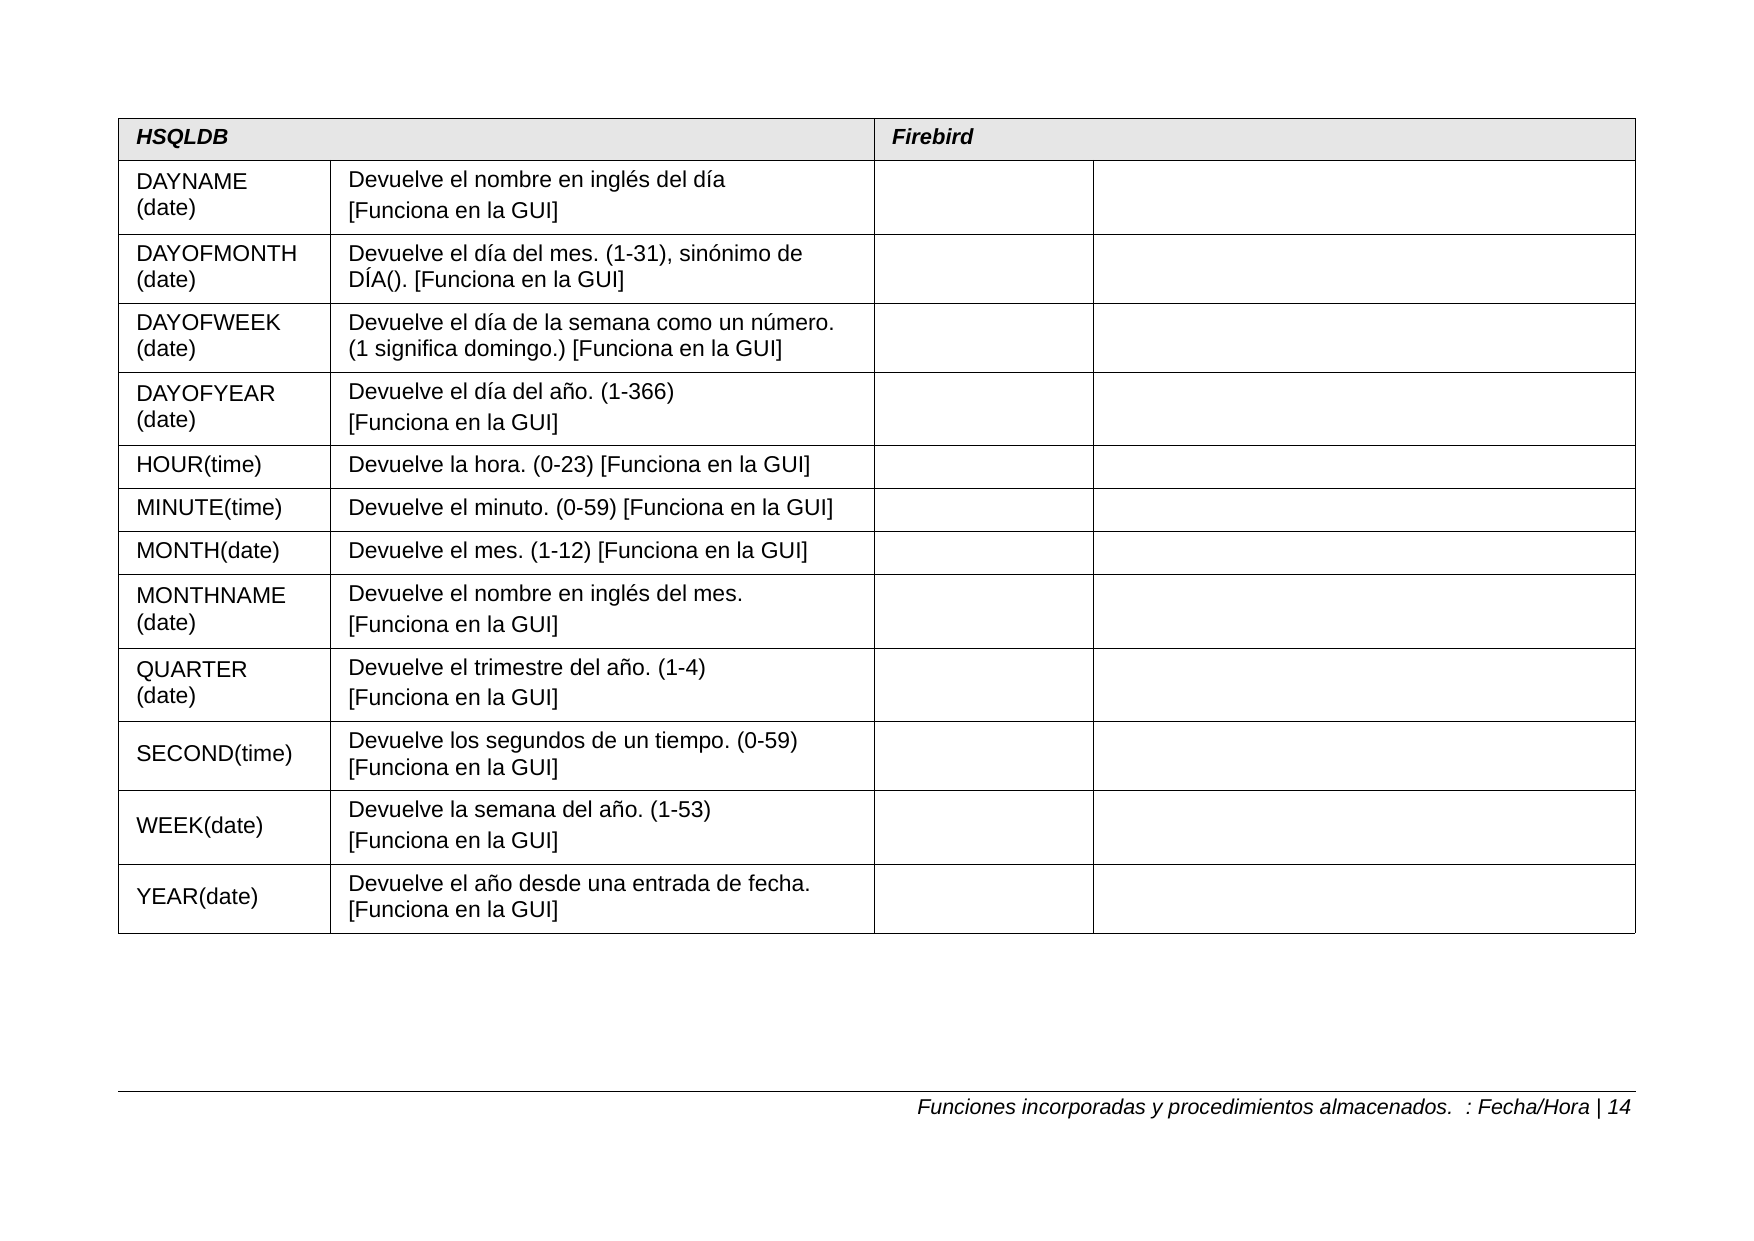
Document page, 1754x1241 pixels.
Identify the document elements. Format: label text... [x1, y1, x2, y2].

table_cell [875, 304, 1093, 372]
table_cell Devuelve el minuto. (0-59) [Funciona en la GUI] [331, 489, 874, 531]
table_cell [875, 161, 1093, 233]
table_cell DAYOFWEEK (date) [119, 304, 330, 372]
table_cell Devuelve el trimestre del año. (1-4) [Funciona en la GUI] [331, 649, 874, 721]
table_header HSQLDB [119, 119, 874, 160]
table_cell HOUR(time) [119, 446, 330, 488]
table_cell [875, 489, 1093, 531]
table_cell WEEK(date) [119, 791, 330, 864]
table_cell Devuelve el día del año. (1-366) [Funciona en la GUI] [331, 373, 874, 445]
table_cell Devuelve el nombre en inglés del día [Funciona en la GUI] [331, 161, 874, 233]
table_cell Devuelve la semana del año. (1-53) [Funciona en la GUI] [331, 791, 874, 864]
table_cell [1094, 446, 1635, 488]
table_cell [875, 235, 1093, 303]
table_cell [1094, 373, 1635, 445]
table_cell [1094, 575, 1635, 647]
table_cell [1094, 791, 1635, 864]
table_cell Devuelve el mes. (1-12) [Funciona en la GUI] [331, 532, 874, 574]
table_cell Devuelve el año desde una entrada de fecha. [Funciona en la GUI] [331, 865, 874, 933]
table_cell [1094, 489, 1635, 531]
table_cell [875, 373, 1093, 445]
table_cell MONTHNAME (date) [119, 575, 330, 647]
table_cell [875, 865, 1093, 933]
table_cell Devuelve la hora. (0-23) [Funciona en la GUI] [331, 446, 874, 488]
table_cell DAYNAME (date) [119, 161, 330, 233]
table_cell [1094, 304, 1635, 372]
table_cell QUARTER (date) [119, 649, 330, 721]
table_cell MONTH(date) [119, 532, 330, 574]
table_cell [1094, 865, 1635, 933]
table_cell [1094, 722, 1635, 790]
table_cell [875, 532, 1093, 574]
table_cell [875, 575, 1093, 647]
table_cell Devuelve los segundos de un tiempo. (0-59) [Funciona en la GUI] [331, 722, 874, 790]
table_cell Devuelve el nombre en inglés del mes. [Funciona en la GUI] [331, 575, 874, 647]
table_cell MINUTE(time) [119, 489, 330, 531]
table_cell [875, 791, 1093, 864]
table_cell Devuelve el día de la semana como un número. (1 significa domingo.) [Funciona en la GUI] [331, 304, 874, 372]
table_cell [1094, 235, 1635, 303]
table_cell DAYOFYEAR (date) [119, 373, 330, 445]
table_cell DAYOFMONTH (date) [119, 235, 330, 303]
table_cell [1094, 161, 1635, 233]
table_cell [1094, 532, 1635, 574]
table_cell [875, 649, 1093, 721]
table_cell [1094, 649, 1635, 721]
table_header Firebird [875, 119, 1635, 160]
table_cell [875, 446, 1093, 488]
table_cell Devuelve el día del mes. (1-31), sinónimo de DÍA(). [Funciona en la GUI] [331, 235, 874, 303]
table_cell YEAR(date) [119, 865, 330, 933]
table_cell SECOND(time) [119, 722, 330, 790]
table_cell [875, 722, 1093, 790]
